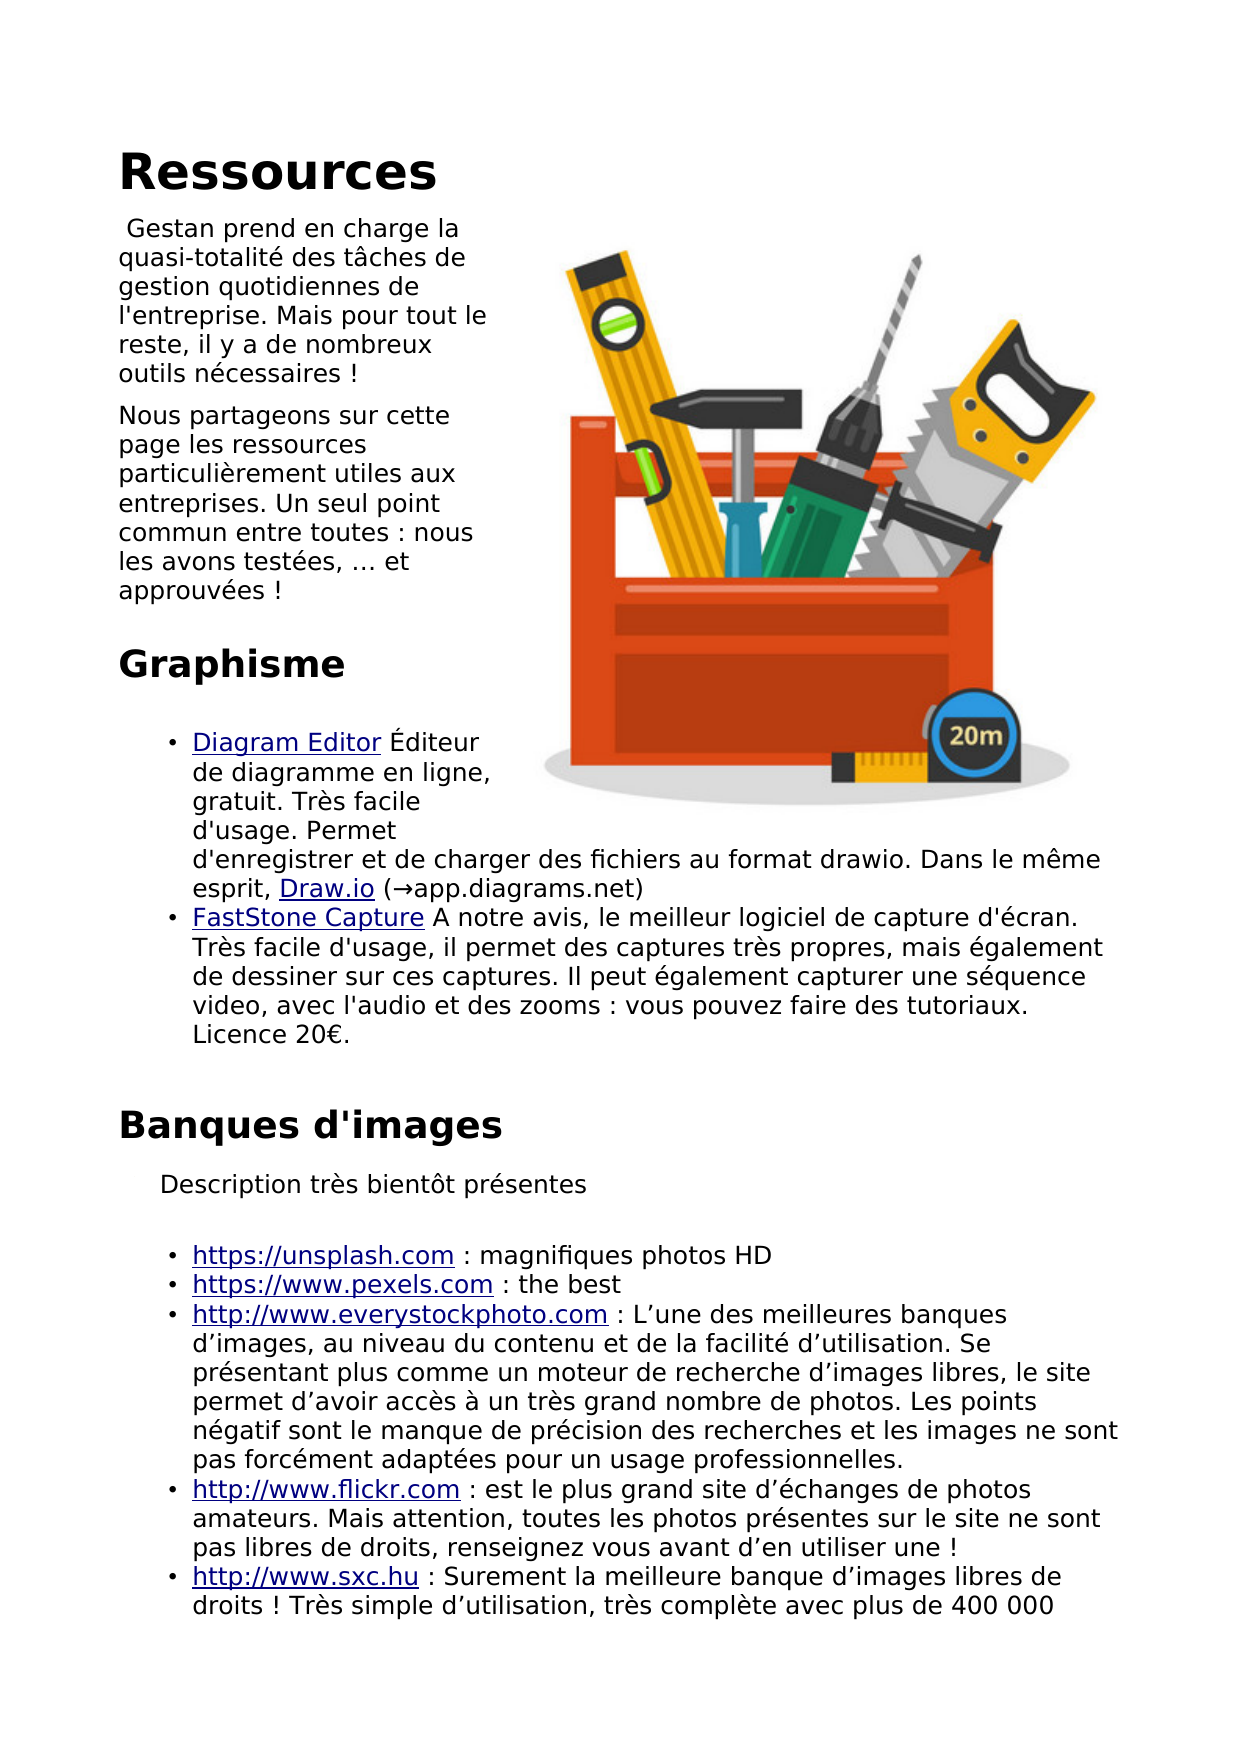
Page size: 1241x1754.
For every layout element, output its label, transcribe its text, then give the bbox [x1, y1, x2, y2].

list https://unsplash.com : magnifiques photos HD [177, 1241, 1122, 1271]
list http://www.flickr.com : est le plus grand site d’échanges de photos amateurs. Mais attention, toutes les photos présentes sur le site ne sont pas libres de droits, renseignez vous avant d’en utiliser une ! [177, 1475, 1122, 1562]
list Diagram Editor Éditeur de diagramme en ligne, gratuit. Très facile d'usage. Permet d'enregistrer et de charger des fichiers au format drawio. Dans le même esprit, Draw.io (→app.diagrams.net) [177, 729, 1122, 904]
list https://www.pexels.com : the best [177, 1271, 1122, 1300]
list http://www.everystockphoto.com : L’une des meilleures banques d’images, au niveau du contenu et de la facilité d’utilisation. Se présentant plus comme un moteur de recherche d’images libres, le site permet d’avoir accès à un très grand nombre de photos. Les points négatif sont le manque de précision des recherches et les images ne sont pas forcément adaptées pour un usage professionnelles. [177, 1300, 1122, 1475]
text Description très bientôt présentes [118, 1160, 1122, 1199]
picture [497, 213, 1123, 838]
list FastStone Capture A notre avis, le meilleur logiciel de capture d'écran. Très facile d'usage, il permet des captures très propres, mais également de dessiner sur ces captures. Il peut également capturer une séquence video, avec l'audio et des zooms : vous pouvez faire des tutoriaux. Licence 20€. [177, 904, 1122, 1049]
text Nous partageons sur cette page les ressources particulièrement utiles aux entreprises. Un seul point commun entre toutes : nous les avons testées, … et approuvées ! [118, 401, 497, 606]
subtitle Banques d'images [118, 1104, 1122, 1148]
list http://www.sxc.hu : Surement la meilleure banque d’images libres de droits ! Très simple d’utilisation, très complète avec plus de 400 000 [177, 1562, 1122, 1621]
text Gestan prend en charge la quasi-totalité des tâches de gestion quotidiennes de l'entreprise. Mais pour tout le reste, il y a de nombreux outils nécessaires ! [118, 214, 497, 389]
subtitle Ressources [118, 143, 1122, 201]
subtitle Graphisme [118, 643, 497, 687]
